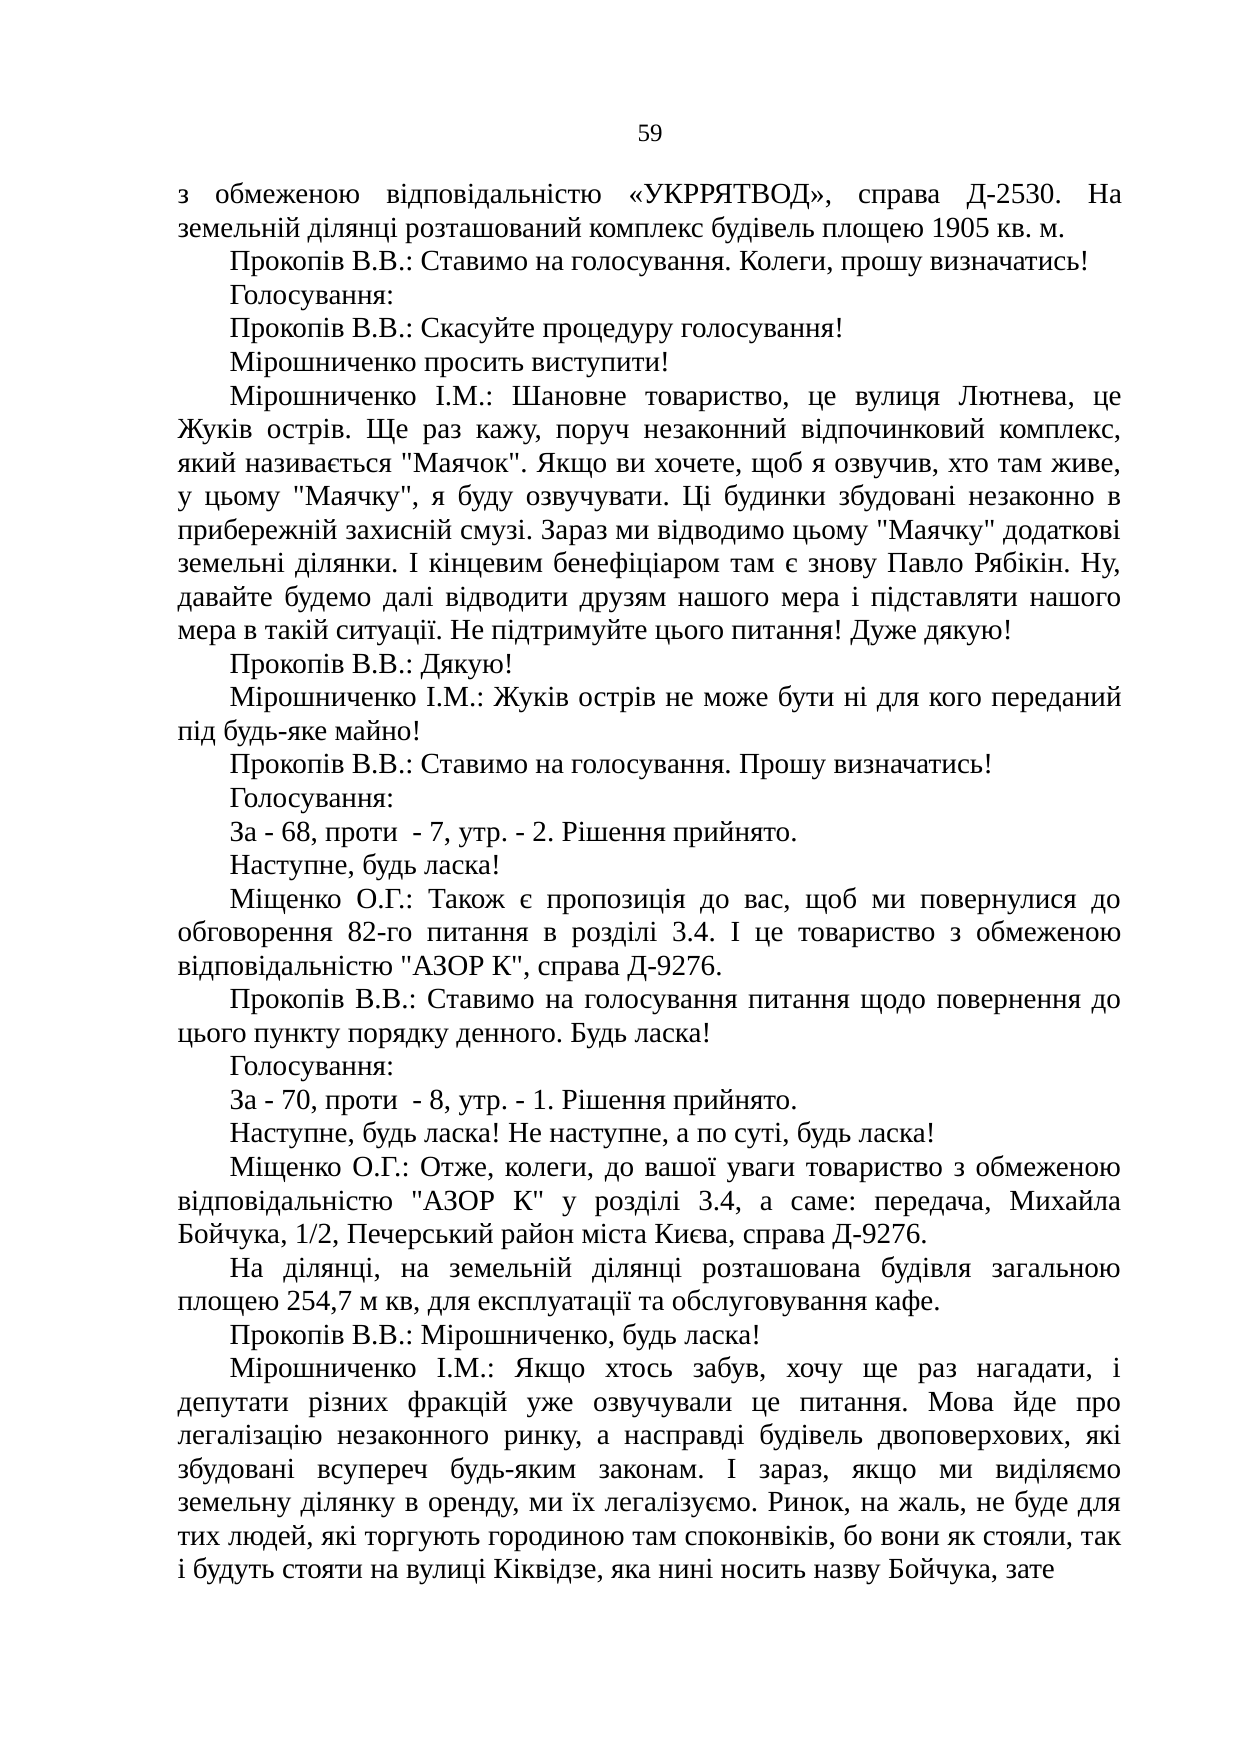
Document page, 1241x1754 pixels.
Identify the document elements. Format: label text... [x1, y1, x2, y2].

text Прокопів В.В.: Дякую! [177, 646, 1122, 679]
text За - 70, проти - 8, утр. - 1. Рішення прийнято. [177, 1082, 1122, 1116]
text Прокопів В.В.: Ставимо на голосування питання щодо повернення до цього пункту порядку денного. Будь ласка! [177, 981, 1122, 1048]
text Голосування: [177, 1048, 1122, 1082]
text Мірошниченко І.М.: Шановне товариство, це вулиця Лютнева, це Жуків острів. Ще раз кажу, поруч незаконний відпочинковий комплекс, який називається "Маячок". Якщо ви хочете, щоб я озвучив, хто там живе, у цьому "Маячку", я буду озвучувати. Ці будинки збудовані незаконно в прибережній захисній смузі. Зараз ми відводимо цьому "Маячку" додаткові земельні ділянки. І кінцевим бенефіціаром там є знову Павло Рябікін. Ну, давайте будемо далі відводити друзям нашого мера і підставляти нашого мера в такій ситуації. Не підтримуйте цього питання! Дуже дякую! [177, 378, 1122, 646]
text Голосування: [177, 780, 1122, 814]
text Прокопів В.В.: Ставимо на голосування. Прошу визначатись! [177, 747, 1122, 780]
text Наступне, будь ласка! Не наступне, а по суті, будь ласка! [177, 1116, 1122, 1149]
text Міщенко О.Г.: Отже, колеги, до вашої уваги товариство з обмеженою відповідальністю "АЗОР К" у розділі 3.4, а саме: передача, Михайла Бойчука, 1/2, Печерський район міста Києва, справа Д-9276. [177, 1149, 1122, 1250]
text Мірошниченко І.М.: Якщо хтось забув, хочу ще раз нагадати, і депутати різних фракцій уже озвучували це питання. Мова йде про легалізацію незаконного ринку, а насправді будівель двоповерхових, які збудовані всупереч будь-яким законам. І зараз, якщо ми виділяємо земельну ділянку в оренду, ми їх легалізуємо. Ринок, на жаль, не буде для тих людей, які торгують городиною там споконвіків, бо вони як стояли, так і будуть стояти на вулиці Кіквідзе, яка нині носить назву Бойчука, зате [177, 1350, 1122, 1585]
text Міщенко О.Г.: Також є пропозиція до вас, щоб ми повернулися до обговорення 82-го питання в розділі 3.4. І це товариство з обмеженою відповідальністю "АЗОР К", справа Д-9276. [177, 881, 1122, 981]
text Прокопів В.В.: Скасуйте процедуру голосування! [177, 311, 1122, 344]
text Прокопів В.В.: Мірошниченко, будь ласка! [177, 1317, 1122, 1350]
text Мірошниченко просить виступити! [177, 344, 1122, 378]
text Голосування: [177, 277, 1122, 311]
text Наступне, будь ласка! [177, 847, 1122, 881]
text На ділянці, на земельній ділянці розташована будівля загальною площею 254,7 м кв, для експлуатації та обслуговування кафе. [177, 1250, 1122, 1317]
text Прокопів В.В.: Ставимо на голосування. Колеги, прошу визначатись! [177, 243, 1122, 277]
text За - 68, проти - 7, утр. - 2. Рішення прийнято. [177, 814, 1122, 847]
text Мірошниченко І.М.: Жуків острів не може бути ні для кого переданий під будь-яке майно! [177, 679, 1122, 747]
text з обмеженою відповідальністю «УКРРЯТВОД», справа Д-2530. На земельній ділянці розташований комплекс будівель площею 1905 кв. м. [177, 176, 1122, 243]
